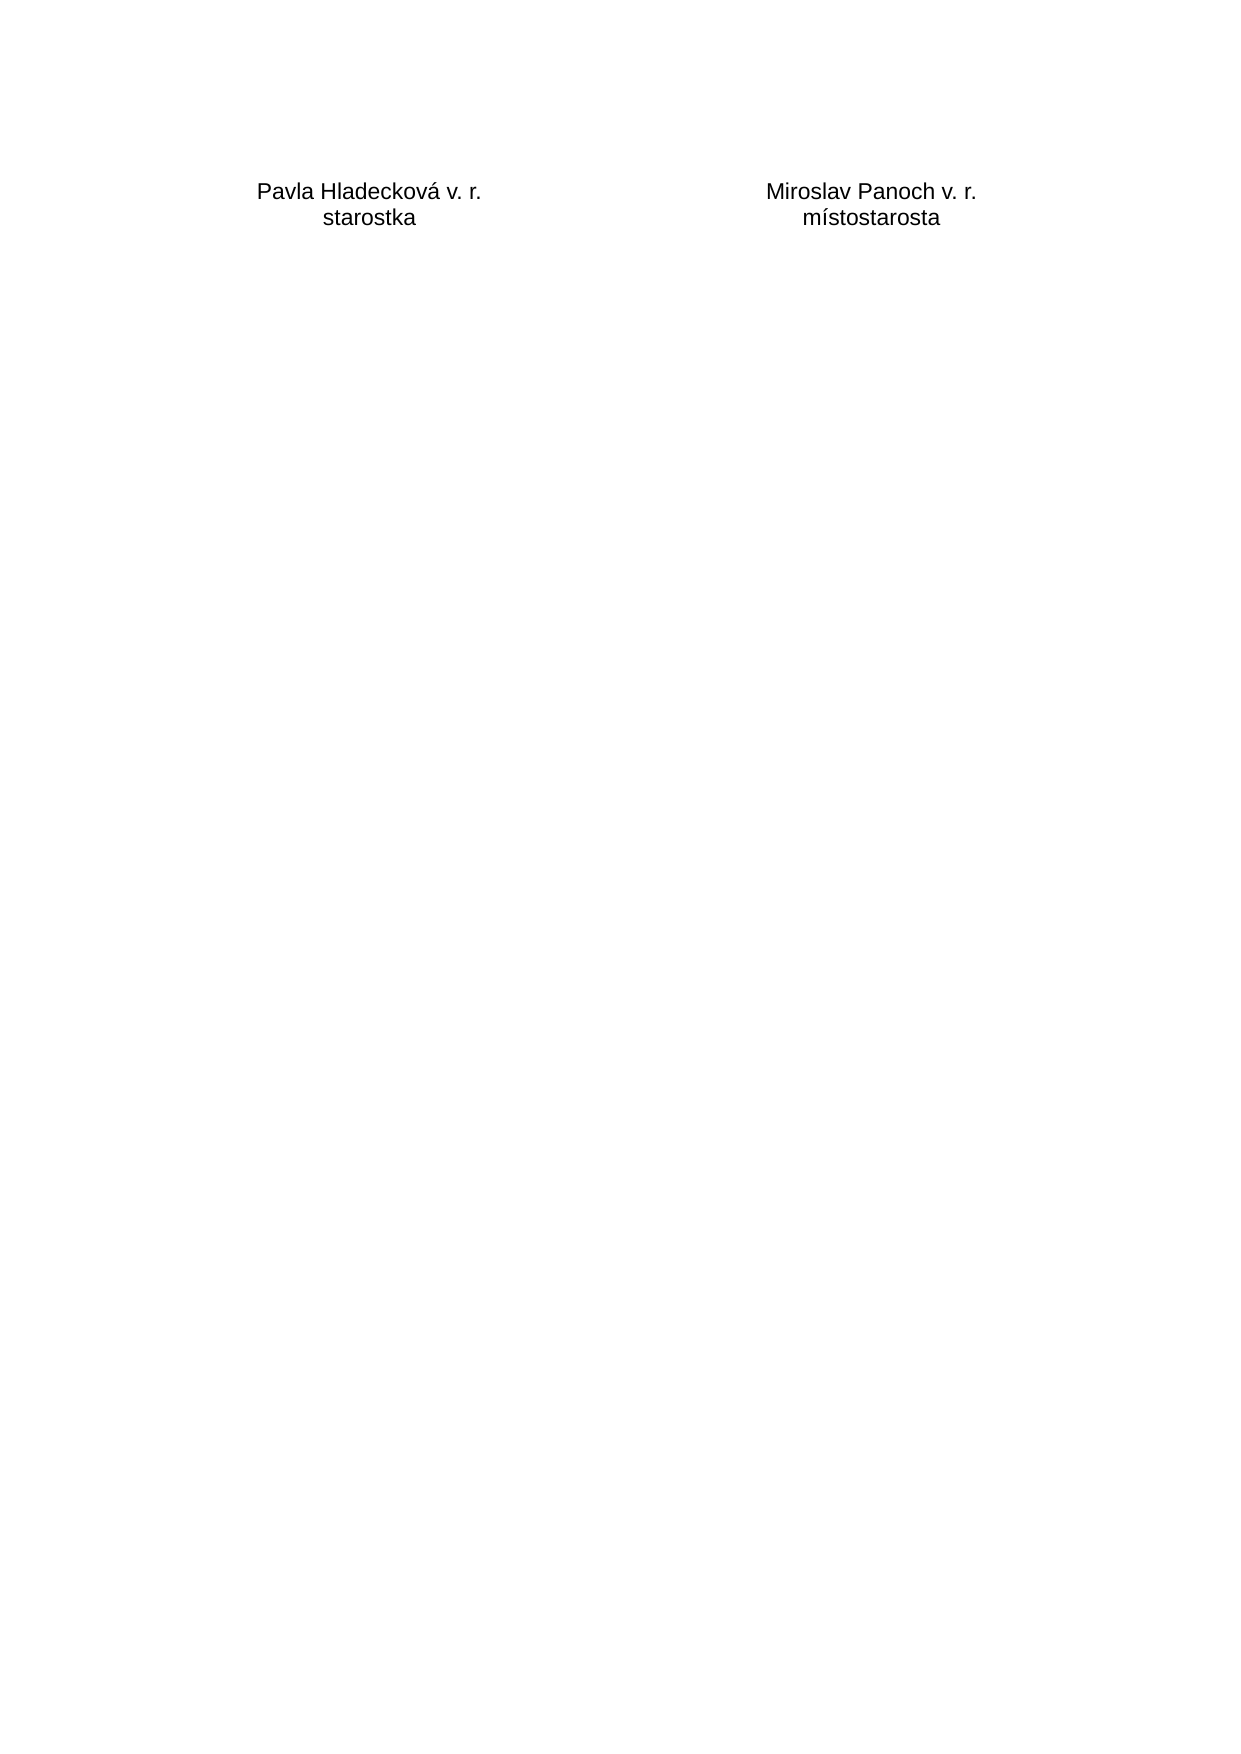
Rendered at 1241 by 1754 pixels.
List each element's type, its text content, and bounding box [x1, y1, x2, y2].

table_cell [118, 236, 620, 354]
table_header Miroslav Panoch v. r. místostarosta [620, 118, 1122, 236]
table_cell [620, 236, 1122, 354]
table_header Pavla Hladecková v. r. starostka [118, 118, 620, 236]
